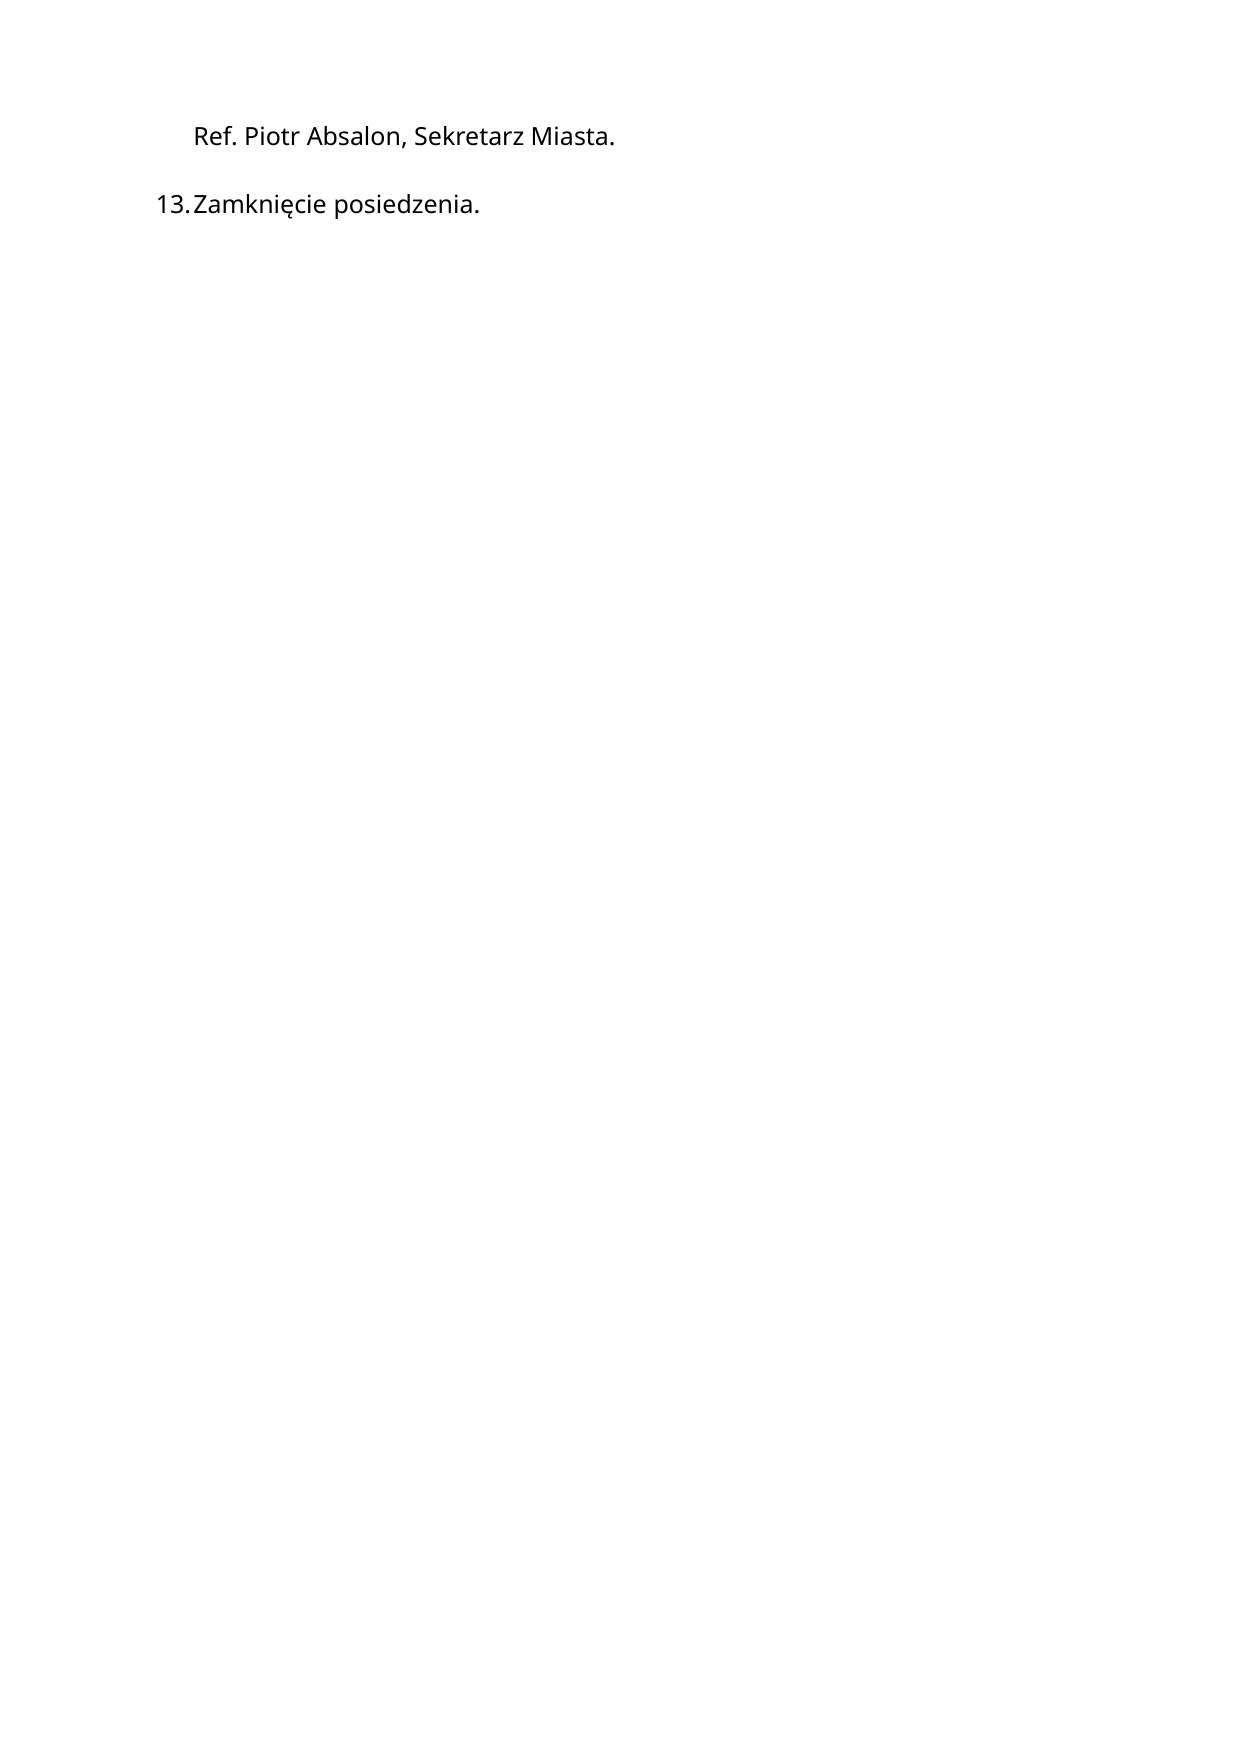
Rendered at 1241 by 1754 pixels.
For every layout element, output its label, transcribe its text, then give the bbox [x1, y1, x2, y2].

list Ref. Piotr Absalon, Sekretarz Miasta. [156, 118, 1122, 152]
list Zamknięcie posiedzenia. [156, 186, 1122, 220]
